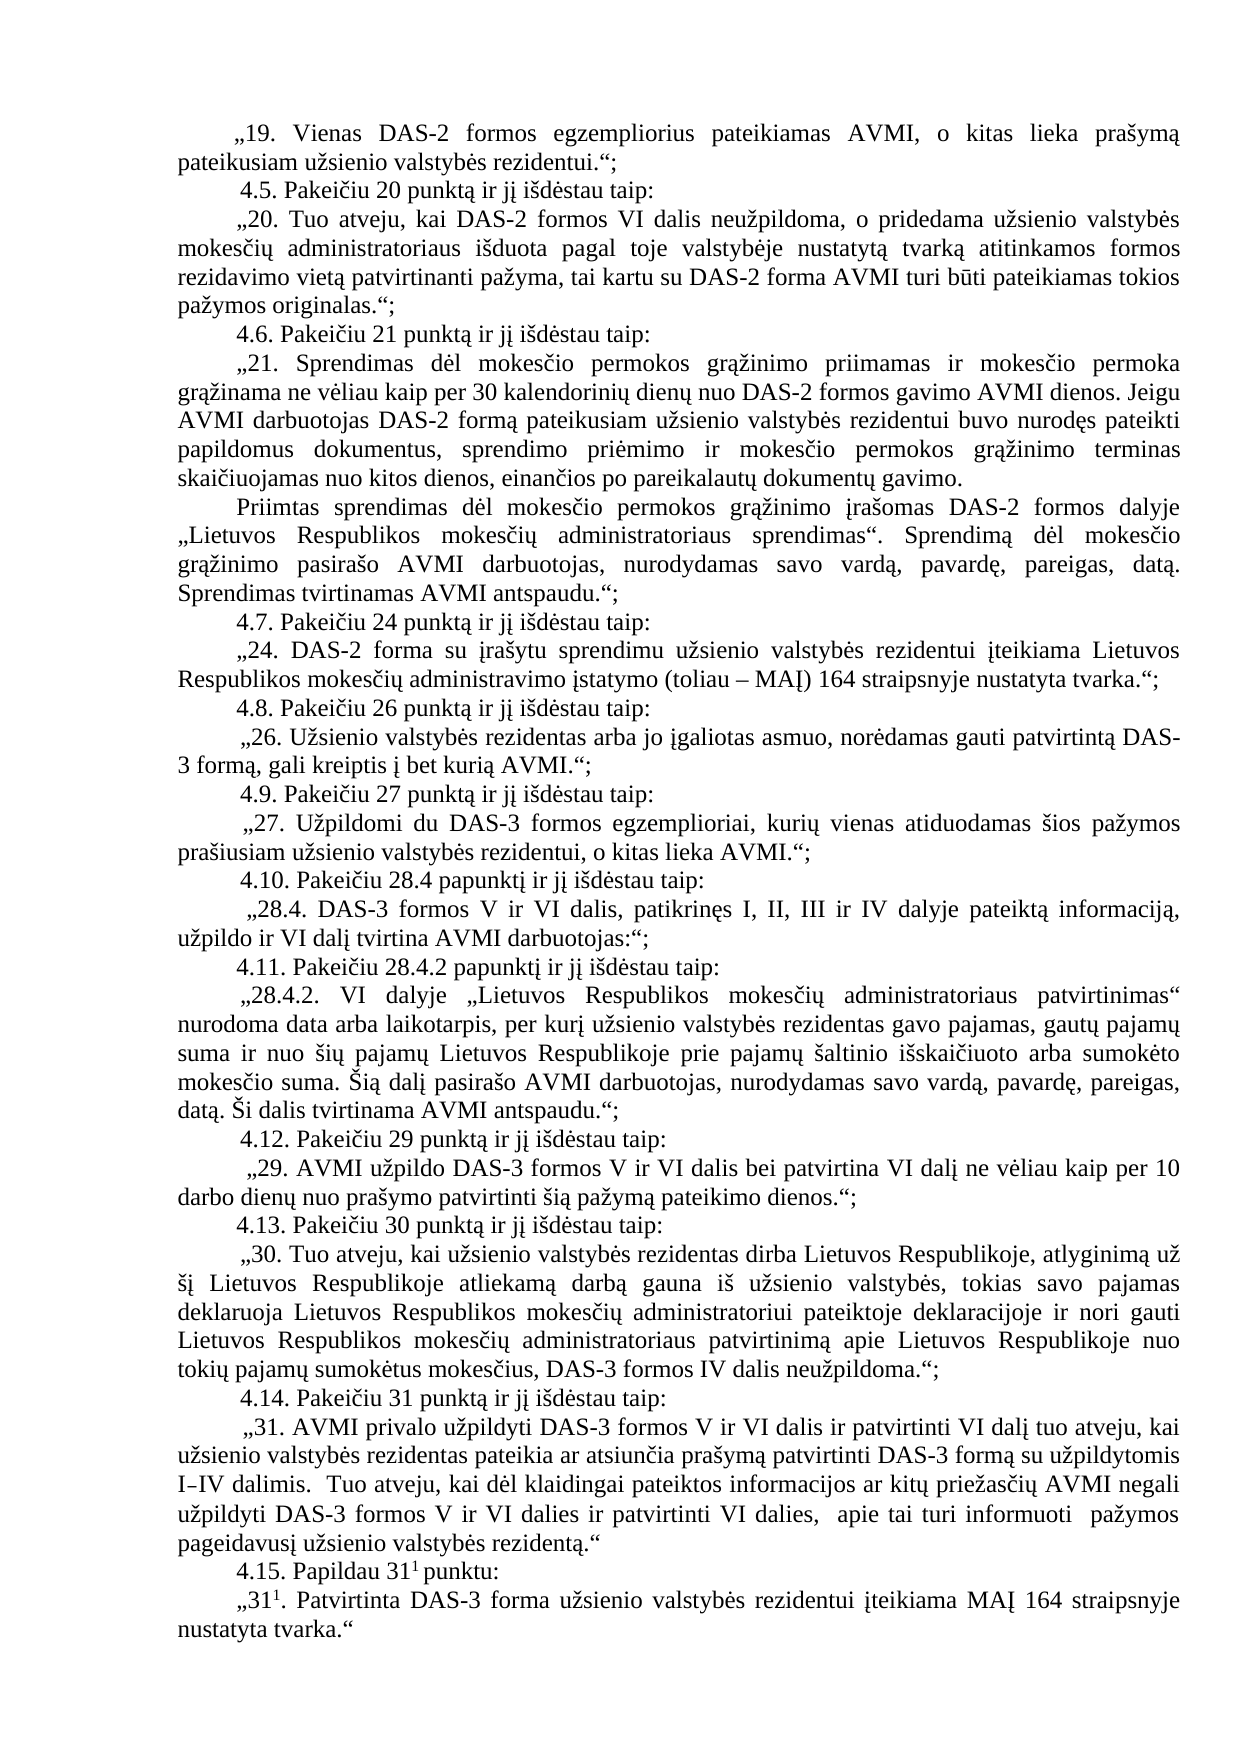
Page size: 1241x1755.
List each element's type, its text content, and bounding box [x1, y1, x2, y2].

text 4.12. Pakeičiu 29 punktą ir jį išdėstau taip: [177, 1124, 1181, 1153]
text „311. Patvirtinta DAS-3 forma užsienio valstybės rezidentui įteikiama MAĮ 164 straipsnyje nustatyta tvarka.“ [177, 1585, 1181, 1643]
text „19. Vienas DAS-2 formos egzempliorius pateikiamas AVMI, o kitas lieka prašymą pateikusiam užsienio valstybės rezidentui.“; [177, 118, 1181, 176]
text „21. Sprendimas dėl mokesčio permokos grąžinimo priimamas ir mokesčio permoka grąžinama ne vėliau kaip per 30 kalendorinių dienų nuo DAS-2 formos gavimo AVMI dienos. Jeigu AVMI darbuotojas DAS-2 formą pateikusiam užsienio valstybės rezidentui buvo nurodęs pateikti papildomus dokumentus, sprendimo priėmimo ir mokesčio permokos grąžinimo terminas skaičiuojamas nuo kitos dienos, einančios po pareikalautų dokumentų gavimo. [177, 348, 1181, 492]
text 4.13. Pakeičiu 30 punktą ir jį išdėstau taip: [177, 1211, 1181, 1239]
text „20. Tuo atveju, kai DAS-2 formos VI dalis neužpildoma, o pridedama užsienio valstybės mokesčių administratoriaus išduota pagal toje valstybėje nustatytą tvarką atitinkamos formos rezidavimo vietą patvirtinanti pažyma, tai kartu su DAS-2 forma AVMI turi būti pateikiamas tokios pažymos originalas.“; [177, 204, 1181, 319]
text 4.8. Pakeičiu 26 punktą ir jį išdėstau taip: [177, 693, 1181, 722]
text 4.6. Pakeičiu 21 punktą ir jį išdėstau taip: [177, 319, 1181, 348]
text „31. AVMI privalo užpildyti DAS-3 formos V ir VI dalis ir patvirtinti VI dalį tuo atveju, kai užsienio valstybės rezidentas pateikia ar atsiunčia prašymą patvirtinti DAS-3 formą su užpildytomis I–IV dalimis. Tuo atveju, kai dėl klaidingai pateiktos informacijos ar kitų priežasčių AVMI negali užpildyti DAS-3 formos V ir VI dalies ir patvirtinti VI dalies, apie tai turi informuoti pažymos pageidavusį užsienio valstybės rezidentą.“ [177, 1412, 1181, 1556]
text Priimtas sprendimas dėl mokesčio permokos grąžinimo įrašomas DAS-2 formos dalyje „Lietuvos Respublikos mokesčių administratoriaus sprendimas“. Sprendimą dėl mokesčio grąžinimo pasirašo AVMI darbuotojas, nurodydamas savo vardą, pavardę, pareigas, datą. Sprendimas tvirtinamas AVMI antspaudu.“; [177, 492, 1181, 607]
text „27. Užpildomi du DAS-3 formos egzemplioriai, kurių vienas atiduodamas šios pažymos prašiusiam užsienio valstybės rezidentui, o kitas lieka AVMI.“; [177, 808, 1181, 866]
text 4.11. Pakeičiu 28.4.2 papunktį ir jį išdėstau taip: [177, 952, 1181, 981]
text „26. Užsienio valstybės rezidentas arba jo įgaliotas asmuo, norėdamas gauti patvirtintą DAS-3 formą, gali kreiptis į bet kurią AVMI.“; [177, 722, 1181, 779]
text 4.10. Pakeičiu 28.4 papunktį ir jį išdėstau taip: [177, 866, 1181, 894]
text „28.4.2. VI dalyje „Lietuvos Respublikos mokesčių administratoriaus patvirtinimas“ nurodoma data arba laikotarpis, per kurį užsienio valstybės rezidentas gavo pajamas, gautų pajamų suma ir nuo šių pajamų Lietuvos Respublikoje prie pajamų šaltinio išskaičiuoto arba sumokėto mokesčio suma. Šią dalį pasirašo AVMI darbuotojas, nurodydamas savo vardą, pavardę, pareigas, datą. Ši dalis tvirtinama AVMI antspaudu.“; [177, 981, 1181, 1124]
text 4.14. Pakeičiu 31 punktą ir jį išdėstau taip: [177, 1383, 1181, 1412]
text „29. AVMI užpildo DAS-3 formos V ir VI dalis bei patvirtina VI dalį ne vėliau kaip per 10 darbo dienų nuo prašymo patvirtinti šią pažymą pateikimo dienos.“; [177, 1153, 1181, 1211]
text 4.7. Pakeičiu 24 punktą ir jį išdėstau taip: [177, 607, 1181, 636]
text 4.5. Pakeičiu 20 punktą ir jį išdėstau taip: [177, 176, 1181, 204]
text „28.4. DAS-3 formos V ir VI dalis, patikrinęs I, II, III ir IV dalyje pateiktą informaciją, užpildo ir VI dalį tvirtina AVMI darbuotojas:“; [177, 894, 1181, 952]
text „24. DAS-2 forma su įrašytu sprendimu užsienio valstybės rezidentui įteikiama Lietuvos Respublikos mokesčių administravimo įstatymo (toliau – MAĮ) 164 straipsnyje nustatyta tvarka.“; [177, 636, 1181, 693]
text 4.15. Papildau 311 punktu: [177, 1556, 1181, 1585]
text 4.9. Pakeičiu 27 punktą ir jį išdėstau taip: [177, 779, 1181, 808]
text „30. Tuo atveju, kai užsienio valstybės rezidentas dirba Lietuvos Respublikoje, atlyginimą už šį Lietuvos Respublikoje atliekamą darbą gauna iš užsienio valstybės, tokias savo pajamas deklaruoja Lietuvos Respublikos mokesčių administratoriui pateiktoje deklaracijoje ir nori gauti Lietuvos Respublikos mokesčių administratoriaus patvirtinimą apie Lietuvos Respublikoje nuo tokių pajamų sumokėtus mokesčius, DAS-3 formos IV dalis neužpildoma.“; [177, 1239, 1181, 1383]
